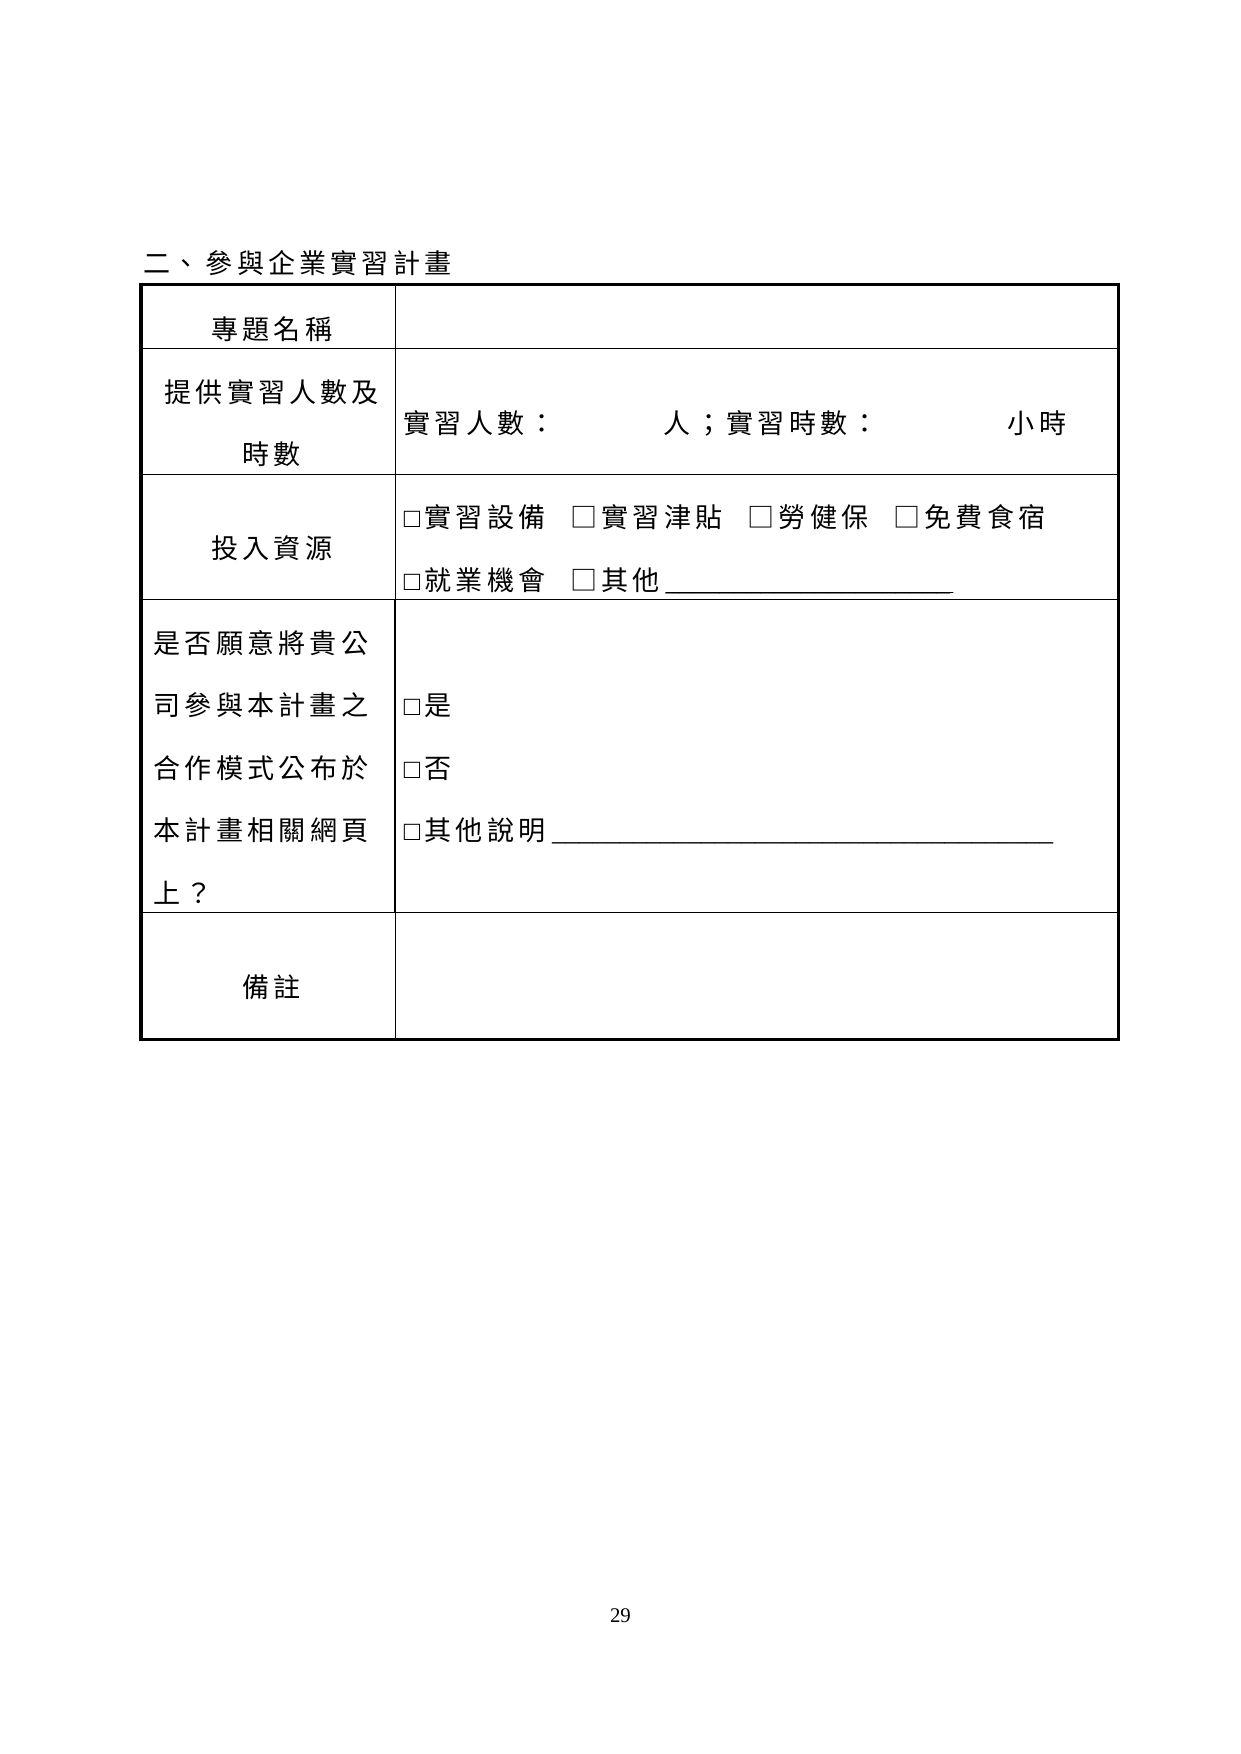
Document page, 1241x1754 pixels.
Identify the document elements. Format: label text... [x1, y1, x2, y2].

table_cell 備註 [143, 913, 395, 1038]
table_cell 投入資源 [143, 475, 395, 599]
table_cell 實習人數： 人；實習時數： 小時 [396, 349, 1117, 474]
table_cell 是否願意將貴公司參與本計畫之合作模式公布於本計畫相關網頁上？ [143, 600, 394, 912]
table_cell 提供實習人數及時數 [143, 349, 395, 474]
table_header 專題名稱 [143, 286, 395, 348]
table_header [396, 286, 1117, 348]
text 二、參與企業實習計畫 [141, 220, 1067, 282]
table_cell [396, 913, 1117, 1038]
table_cell □是 □否 □其他說明_____________________________________ [396, 600, 1117, 912]
table_cell □實習設備 □實習津貼 □勞健保 □免費食宿 □就業機會 □其他_____________________ [396, 475, 1117, 599]
